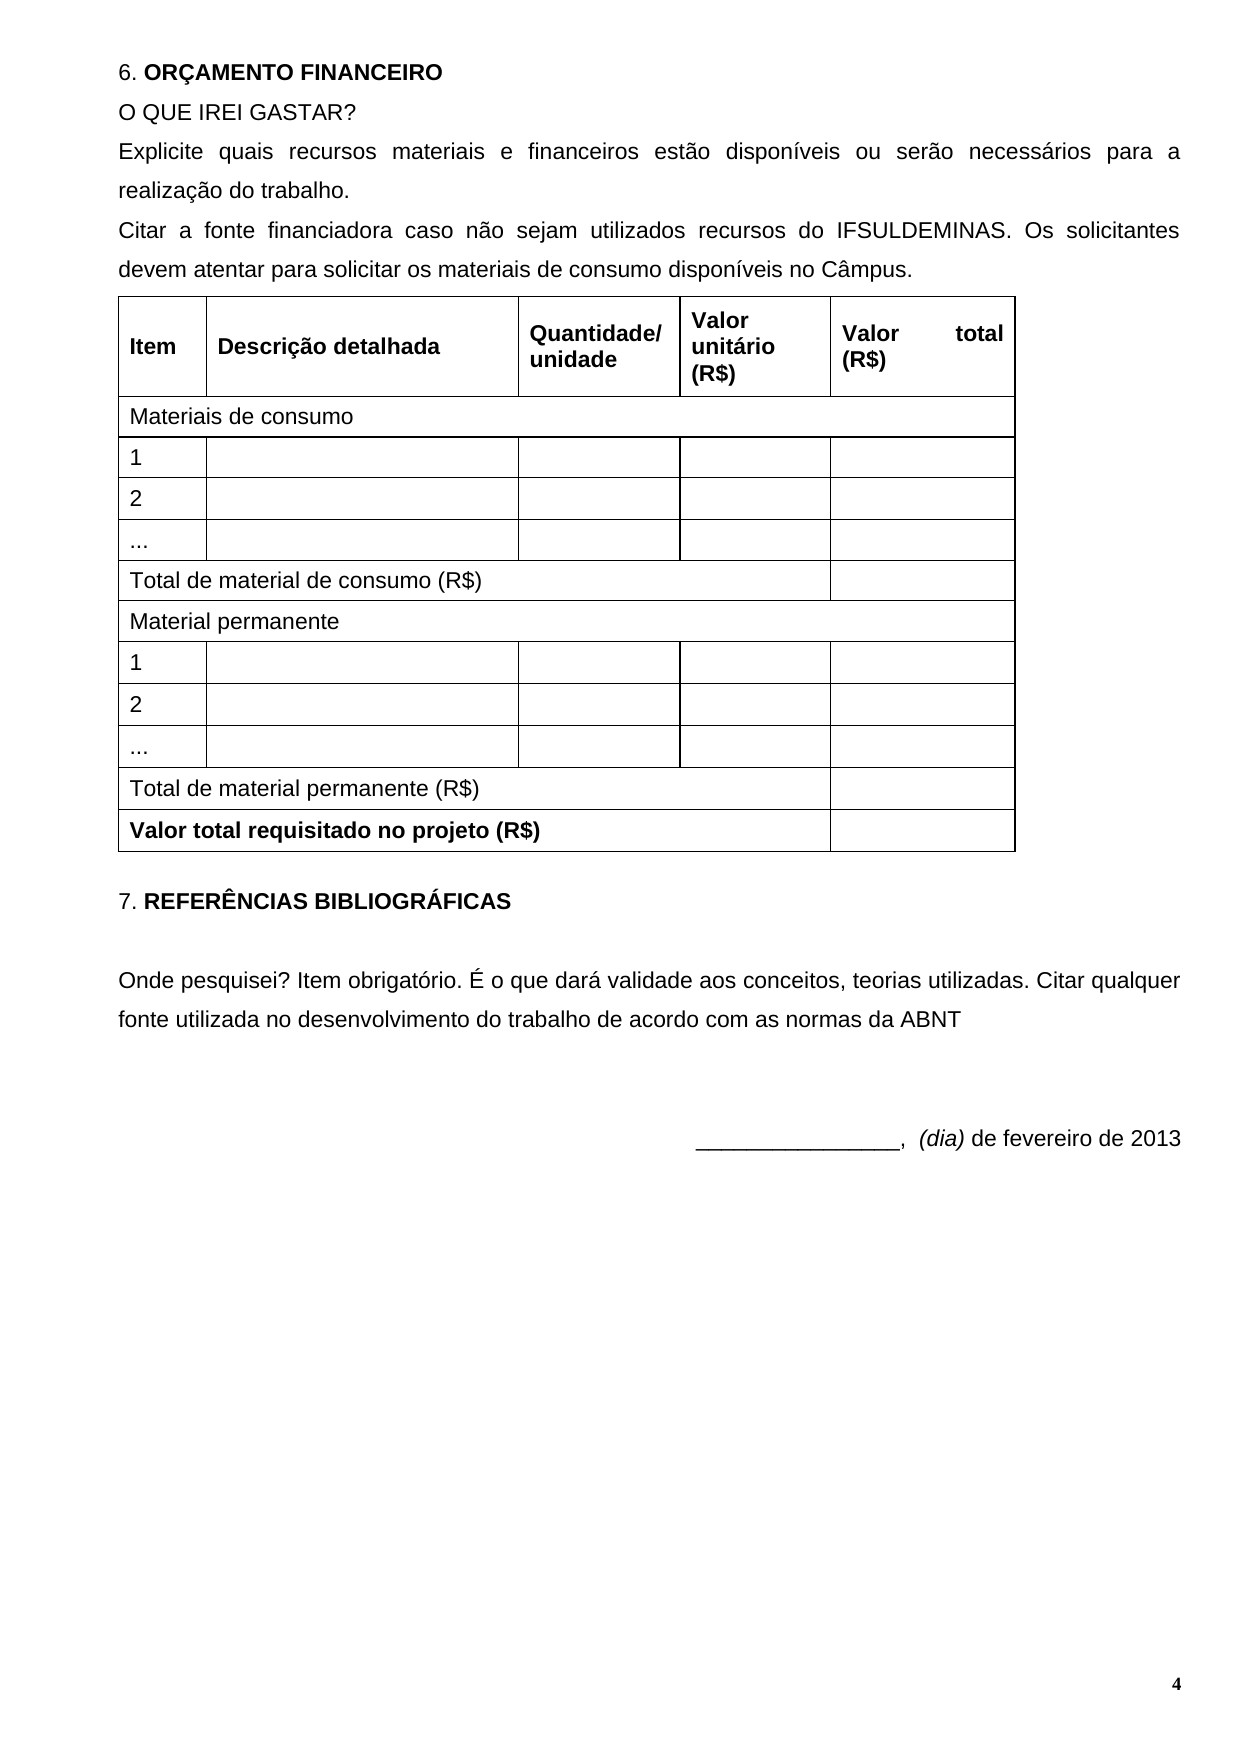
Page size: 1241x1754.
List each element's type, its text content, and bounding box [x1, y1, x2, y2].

table_cell [831, 768, 1014, 809]
table_cell [831, 438, 1014, 477]
table_cell [681, 438, 830, 477]
table_cell [831, 520, 1014, 559]
table_cell [519, 684, 679, 725]
text ________________, (dia) de fevereiro de 2013 [118, 1125, 1181, 1151]
table_cell [207, 684, 518, 725]
table_cell Materiais de consumo [119, 397, 1014, 436]
table_cell [681, 478, 830, 519]
table_cell [831, 478, 1014, 519]
table_cell [831, 684, 1014, 725]
table_header Valor unitário (R$) [681, 297, 830, 396]
table_cell [519, 726, 679, 767]
table_cell [831, 726, 1014, 767]
table_cell Total de material permanente (R$) [119, 768, 830, 809]
table_cell 1 [119, 642, 206, 683]
table_cell [207, 478, 518, 519]
table_cell ... [119, 520, 206, 559]
table_cell [681, 520, 830, 559]
table_cell [519, 478, 679, 519]
table_cell [831, 642, 1014, 683]
table_cell [681, 684, 830, 725]
table_cell Total de material de consumo (R$) [119, 561, 830, 600]
table_header Item [119, 297, 206, 396]
table_cell Material permanente [119, 601, 1014, 641]
table_cell [519, 642, 679, 683]
text 7. REFERÊNCIAS BIBLIOGRÁFICAS [118, 888, 1181, 914]
text Explicite quais recursos materiais e financeiros estão disponíveis ou serão necessários para a realização do trabalho. [118, 138, 1181, 204]
table_cell 2 [119, 684, 206, 725]
table_cell Valor total requisitado no projeto (R$) [119, 810, 830, 851]
table_cell [831, 810, 1014, 851]
table_cell [681, 642, 830, 683]
table_cell [207, 438, 518, 477]
table_cell [519, 438, 679, 477]
table_cell [207, 520, 518, 559]
table_cell [831, 561, 1014, 600]
text Citar a fonte financiadora caso não sejam utilizados recursos do IFSULDEMINAS. Os solicitantes devem atentar para solicitar os materiais de consumo disponíveis no Câmpus. [118, 217, 1181, 283]
text O QUE IREI GASTAR? [118, 98, 1181, 125]
table_cell 2 [119, 478, 206, 519]
table_cell 1 [119, 438, 206, 477]
table_header Descrição detalhada [207, 297, 518, 396]
table_cell ... [119, 726, 206, 767]
table_cell [519, 520, 679, 559]
text Onde pesquisei? Item obrigatório. É o que dará validade aos conceitos, teorias utilizadas. Citar qualquer fonte utilizada no desenvolvimento do trabalho de acordo com as normas da ABNT [118, 967, 1181, 1033]
table_header Valor total (R$) [831, 297, 1014, 396]
text 6. ORÇAMENTO FINANCEIRO [118, 59, 1181, 85]
table_header Quantidade/unidade [519, 297, 679, 396]
table_cell [207, 642, 518, 683]
table_cell [207, 726, 518, 767]
table_cell [681, 726, 830, 767]
